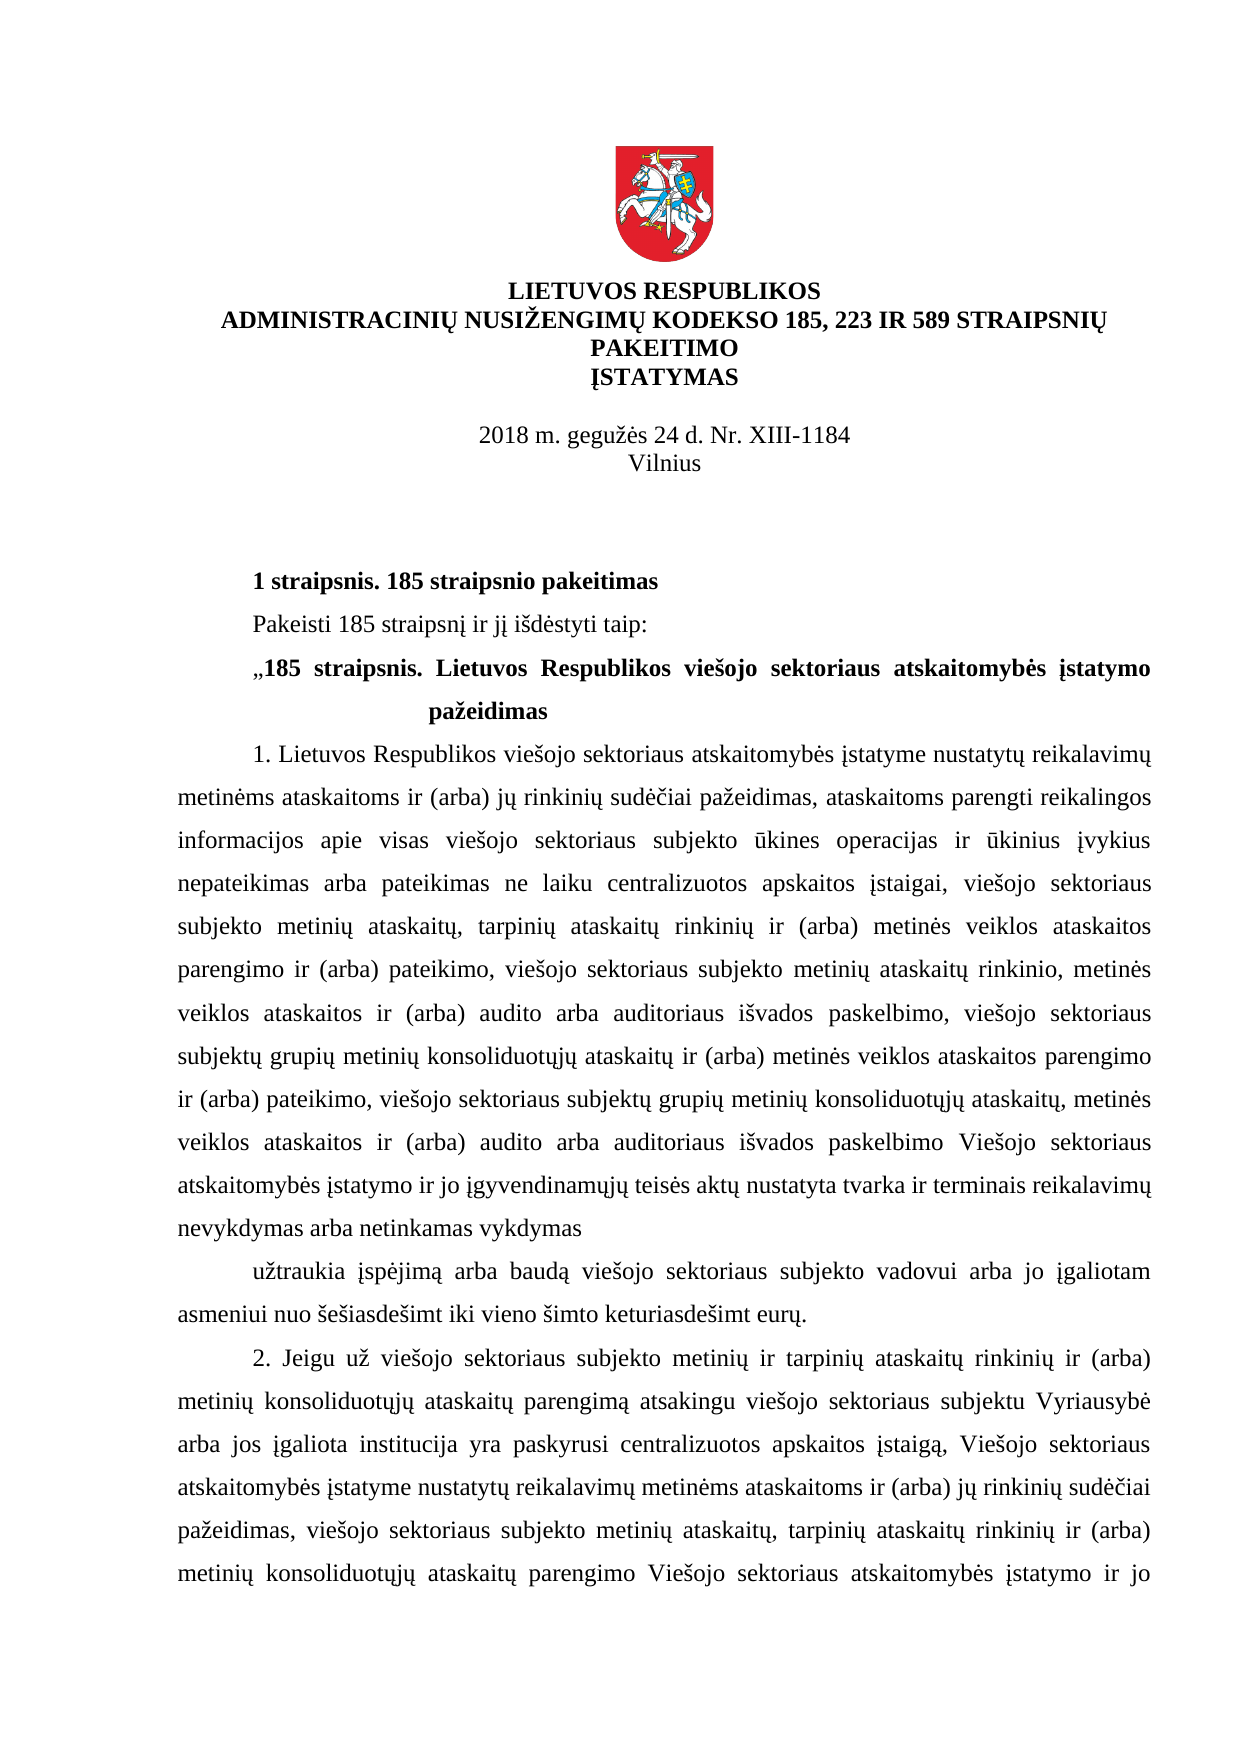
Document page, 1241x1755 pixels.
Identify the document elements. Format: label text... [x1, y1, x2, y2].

text užtraukia įspėjimą arba baudą viešojo sektoriaus subjekto vadovui arba jo įgaliotam asmeniui nuo šešiasdešimt iki vieno šimto keturiasdešimt eurų. [177, 1256, 1152, 1328]
text ADMINISTRACINIŲ NUSIŽENGIMŲ KODEKSO 185, 223 IR 589 STRAIPSNIŲ PAKEITIMO [177, 305, 1152, 362]
text Vilnius [177, 448, 1152, 477]
text LIETUVOS RESPUBLIKOS [177, 276, 1152, 305]
text Pakeisti 185 straipsnį ir jį išdėstyti taip: [177, 609, 1152, 638]
text 2. Jeigu už viešojo sektoriaus subjekto metinių ir tarpinių ataskaitų rinkinių ir (arba) metinių konsoliduotųjų ataskaitų parengimą atsakingu viešojo sektoriaus subjektu Vyriausybė arba jos įgaliota institucija yra paskyrusi centralizuotos apskaitos įstaigą, Viešojo sektoriaus atskaitomybės įstatyme nustatytų reikalavimų metinėms ataskaitoms ir (arba) jų rinkinių sudėčiai pažeidimas, viešojo sektoriaus subjekto metinių ataskaitų, tarpinių ataskaitų rinkinių ir (arba) metinių konsoliduotųjų ataskaitų parengimo Viešojo sektoriaus atskaitomybės įstatymo ir jo [177, 1343, 1152, 1587]
text 1 straipsnis. 185 straipsnio pakeitimas [177, 566, 1152, 595]
text 1. Lietuvos Respublikos viešojo sektoriaus atskaitomybės įstatyme nustatytų reikalavimų metinėms ataskaitoms ir (arba) jų rinkinių sudėčiai pažeidimas, ataskaitoms parengti reikalingos informacijos apie visas viešojo sektoriaus subjekto ūkines operacijas ir ūkinius įvykius nepateikimas arba pateikimas ne laiku centralizuotos apskaitos įstaigai, viešojo sektoriaus subjekto metinių ataskaitų, tarpinių ataskaitų rinkinių ir (arba) metinės veiklos ataskaitos parengimo ir (arba) pateikimo, viešojo sektoriaus subjekto metinių ataskaitų rinkinio, metinės veiklos ataskaitos ir (arba) audito arba auditoriaus išvados paskelbimo, viešojo sektoriaus subjektų grupių metinių konsoliduotųjų ataskaitų ir (arba) metinės veiklos ataskaitos parengimo ir (arba) pateikimo, viešojo sektoriaus subjektų grupių metinių konsoliduotųjų ataskaitų, metinės veiklos ataskaitos ir (arba) audito arba auditoriaus išvados paskelbimo Viešojo sektoriaus atskaitomybės įstatymo ir jo įgyvendinamųjų teisės aktų nustatyta tvarka ir terminais reikalavimų nevykdymas arba netinkamas vykdymas [177, 739, 1152, 1242]
text 2018 m. gegužės 24 d. Nr. XIII-1184 [177, 420, 1152, 448]
text ĮSTATYMAS [177, 362, 1152, 391]
text „185 straipsnis. Lietuvos Respublikos viešojo sektoriaus atskaitomybės įstatymo pažeidimas [252, 653, 1152, 724]
